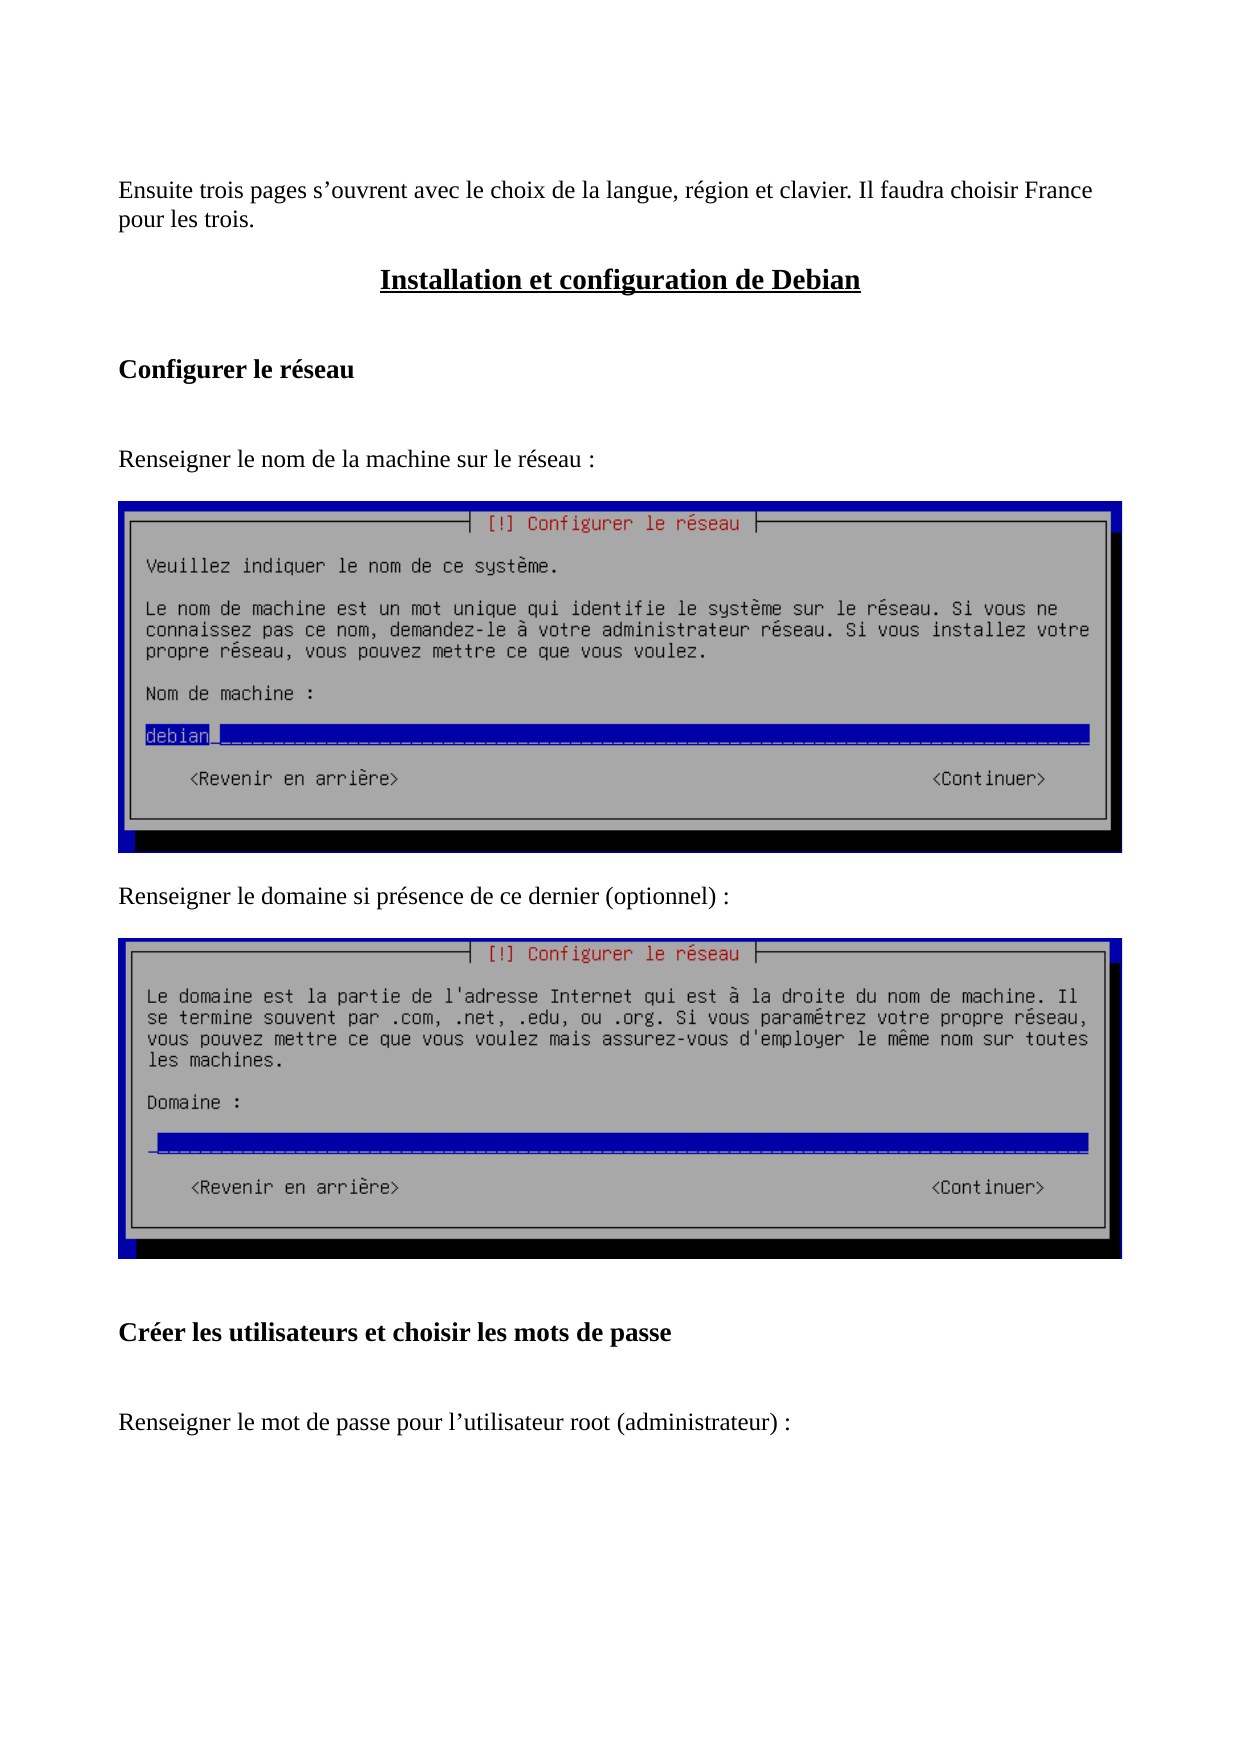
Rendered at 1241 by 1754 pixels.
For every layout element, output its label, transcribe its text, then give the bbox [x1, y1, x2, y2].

text Ensuite trois pages s’ouvrent avec le choix de la langue, région et clavier. Il faudra choisir France pour les trois. [118, 176, 1122, 233]
text Créer les utilisateurs et choisir les mots de passe [118, 1316, 1122, 1347]
text Renseigner le mot de passe pour l’utilisateur root (administrateur) : [118, 1407, 1122, 1436]
text Installation et configuration de Debian [118, 262, 1122, 295]
text Renseigner le nom de la machine sur le réseau : [118, 444, 1122, 473]
text Configurer le réseau [118, 353, 1122, 384]
text Renseigner le domaine si présence de ce dernier (optionnel) : [118, 881, 1122, 910]
